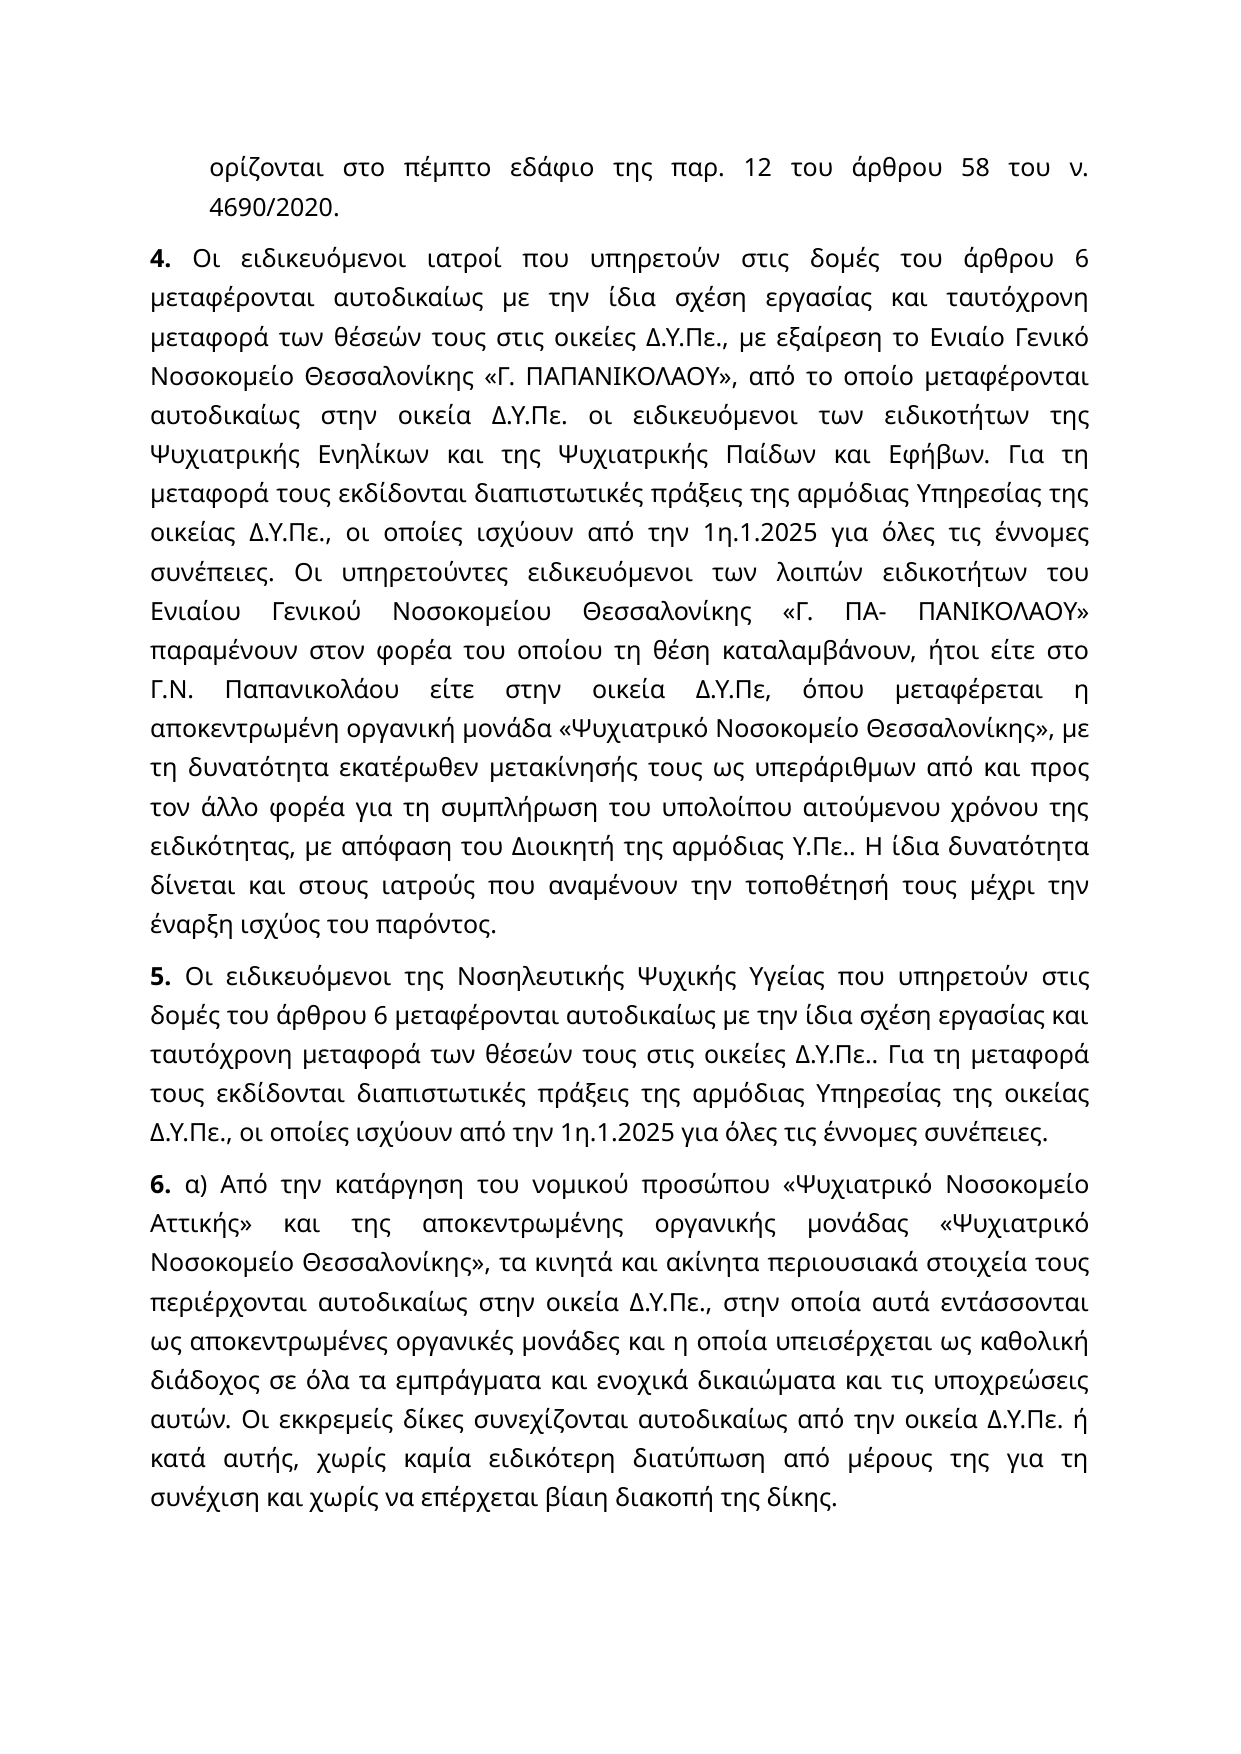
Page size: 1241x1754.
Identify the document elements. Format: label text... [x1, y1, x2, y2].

text 5. Οι ειδικευόμενοι της Νοσηλευτικής Ψυχικής Υγείας που υπηρετούν στις δομές του άρθρου 6 μεταφέρονται αυτοδικαίως με την ίδια σχέση εργασίας και ταυτόχρονη μεταφορά των θέσεών τους στις οικείες Δ.Υ.Πε.. Για τη μεταφορά τους εκδίδονται διαπιστωτικές πράξεις της αρμόδιας Υπηρεσίας της οικείας Δ.Υ.Πε., οι οποίες ισχύουν από την 1η.1.2025 για όλες τις έννομες συνέπειες. [150, 958, 1090, 1149]
text 4. Οι ειδικευόμενοι ιατροί που υπηρετούν στις δομές του άρθρου 6 μεταφέρονται αυτοδικαίως με την ίδια σχέση εργασίας και ταυτόχρονη μεταφορά των θέσεών τους στις οικείες Δ.Υ.Πε., με εξαίρεση το Ενιαίο Γενικό Νοσοκομείο Θεσσαλονίκης «Γ. ΠΑΠΑΝΙΚΟΛΑΟΥ», από το οποίο μεταφέρονται αυτοδικαίως στην οικεία Δ.Υ.Πε. οι ειδικευόμενοι των ειδικοτήτων της Ψυχιατρικής Ενηλίκων και της Ψυχιατρικής Παίδων και Εφήβων. Για τη μεταφορά τους εκδίδονται διαπιστωτικές πράξεις της αρμόδιας Υπηρεσίας της οικείας Δ.Υ.Πε., οι οποίες ισχύουν από την 1η.1.2025 για όλες τις έννομες συνέπειες. Οι υπηρετούντες ειδικευόμενοι των λοιπών ειδικοτήτων του Ενιαίου Γενικού Νοσοκομείου Θεσσαλονίκης «Γ. ΠΑ- ΠΑΝΙΚΟΛΑΟΥ» παραμένουν στον φορέα του οποίου τη θέση καταλαμβάνουν, ήτοι είτε στο Γ.Ν. Παπανικολάου είτε στην οικεία Δ.Υ.Πε, όπου μεταφέρεται η αποκεντρωμένη οργανική μονάδα «Ψυχιατρικό Νοσοκομείο Θεσσαλονίκης», με τη δυνατότητα εκατέρωθεν μετακίνησής τους ως υπεράριθμων από και προς τον άλλο φορέα για τη συμπλήρωση του υπολοίπου αιτούμενου χρόνου της ειδικότητας, με απόφαση του Διοικητή της αρμόδιας Υ.Πε.. Η ίδια δυνατότητα δίνεται και στους ιατρούς που αναμένουν την τοποθέτησή τους μέχρι την έναρξη ισχύος του παρόντος. [150, 241, 1090, 941]
list ορίζονται στο πέμπτο εδάφιο της παρ. 12 του άρθρου 58 του ν. 4690/2020. [150, 150, 1090, 223]
text 6. α) Από την κατάργηση του νομικού προσώπου «Ψυχιατρικό Νοσοκομείο Αττικής» και της αποκεντρωμένης οργανικής μονάδας «Ψυχιατρικό Νοσοκομείο Θεσσαλονίκης», τα κινητά και ακίνητα περιουσιακά στοιχεία τους περιέρχονται αυτοδικαίως στην οικεία Δ.Υ.Πε., στην οποία αυτά εντάσσονται ως αποκεντρωμένες οργανικές μονάδες και η οποία υπεισέρχεται ως καθολική διάδοχος σε όλα τα εμπράγματα και ενοχικά δικαιώματα και τις υποχρεώσεις αυτών. Οι εκκρεμείς δίκες συνεχίζονται αυτοδικαίως από την οικεία Δ.Υ.Πε. ή κατά αυτής, χωρίς καμία ειδικότερη διατύπωση από μέρους της για τη συνέχιση και χωρίς να επέρχεται βίαιη διακοπή της δίκης. [150, 1167, 1090, 1514]
